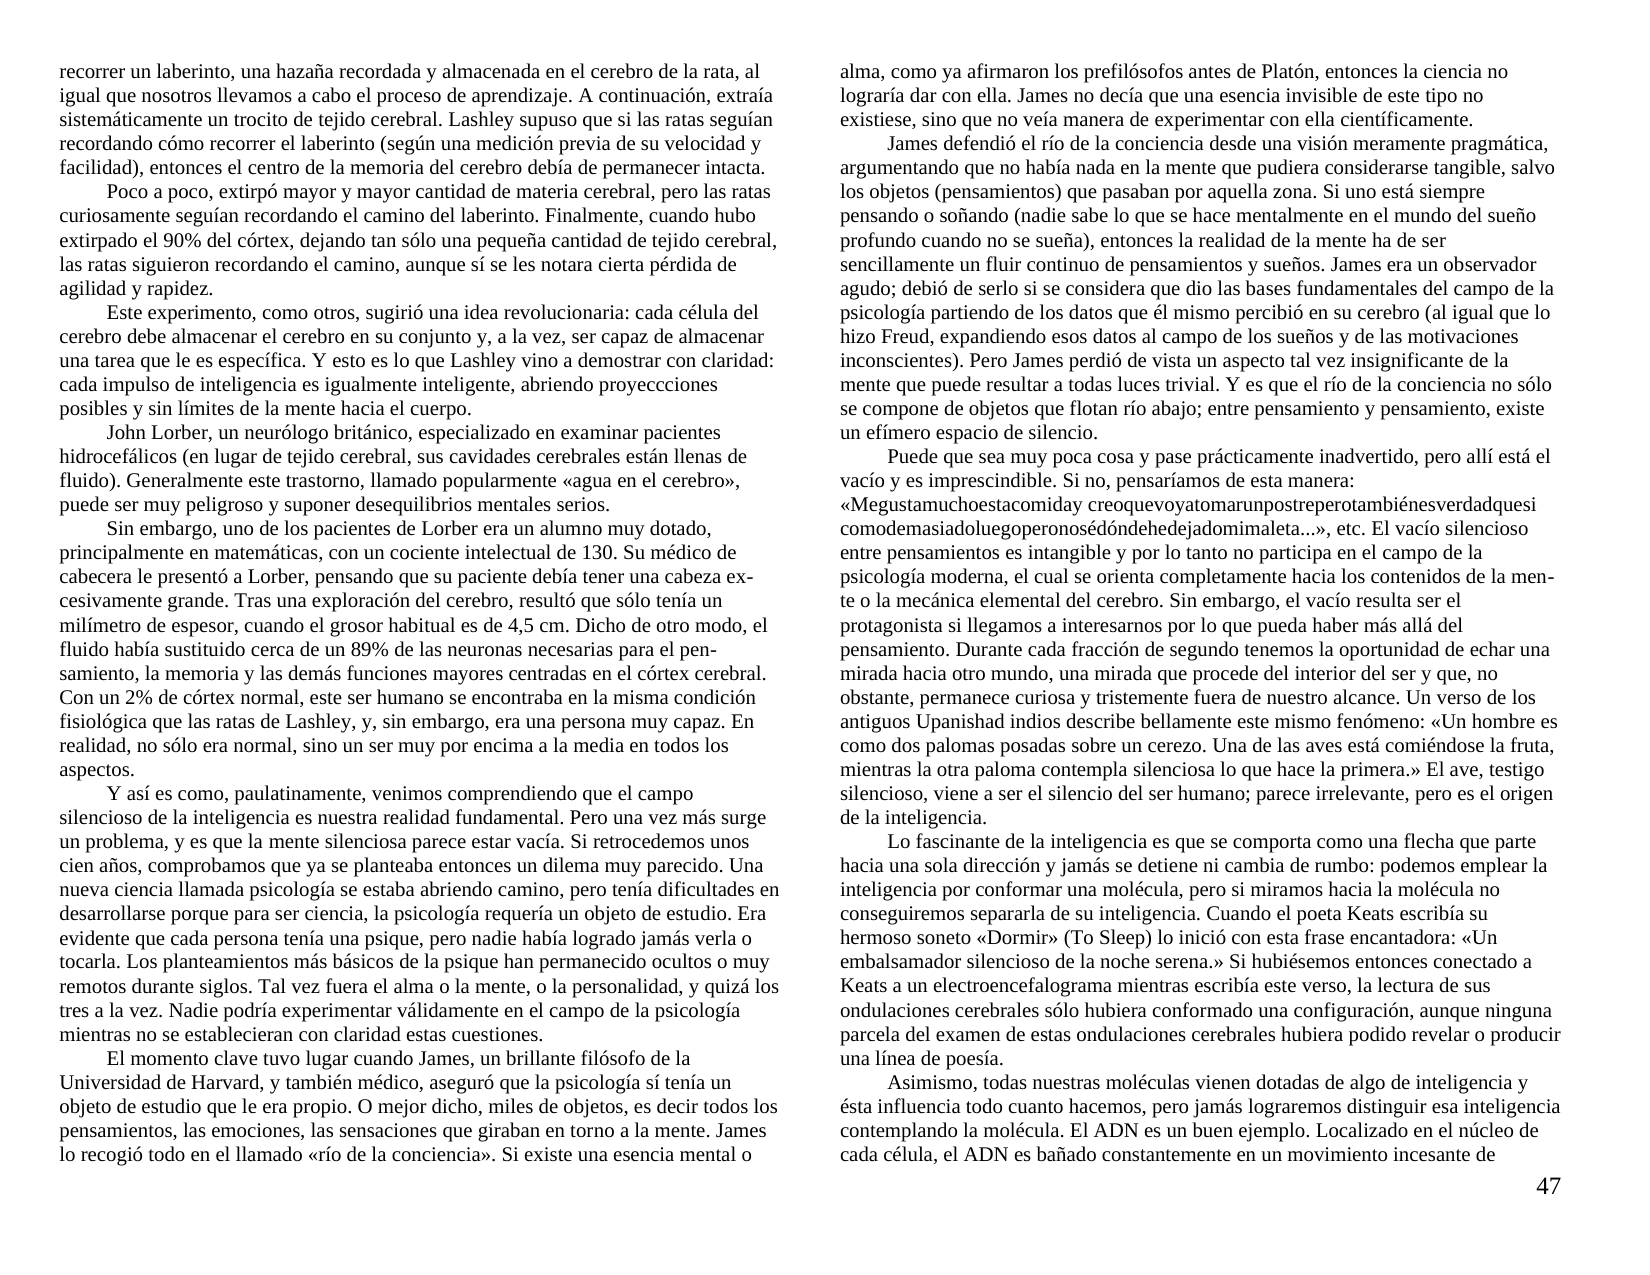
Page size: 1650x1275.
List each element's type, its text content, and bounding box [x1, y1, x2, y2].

text Asimismo, todas nuestras moléculas vienen dotadas de algo de inteligencia y ésta influencia todo cuanto hacemos, pero jamás lograremos distinguir esa inteligencia contemplan­do la molécula. El ADN es un buen ejemplo. Localizado en el núcleo de cada célula, el ADN es bañado constantemente en un movimiento incesante de [840, 1070, 1561, 1166]
text alma, como ya afirmaron los prefilósofos antes de Platón, entonces la ciencia no lograría dar con ella. James no decía que una esencia invi­sible de este tipo no existiese, sino que no veía manera de ex­perimentar con ella científicamente. [840, 59, 1561, 131]
text John Lorber, un neurólogo británico, especializado en exa­minar pacientes hidrocefálicos (en lugar de tejido cerebral, sus cavidades cerebrales están llenas de fluido). Generalmente este trastorno, llamado popularmente «agua en el cerebro», puede ser muy peligroso y suponer desequilibrios mentales serios. [59, 420, 781, 516]
text Y así es como, paulatinamente, venimos comprendiendo que el campo silencioso de la inteligencia es nuestra realidad fundamental. Pero una vez más surge un problema, y es que la mente silenciosa parece estar vacía. Si retrocedemos unos cien años, comprobamos que ya se planteaba entonces un dilema muy parecido. Una nueva ciencia llamada psicología se estaba abriendo camino, pero tenía dificultades en desarrollarse por­que para ser ciencia, la psicología requería un objeto de estu­dio. Era evidente que cada persona tenía una psique, pero na­die había logrado jamás verla o tocarla. Los planteamientos más básicos de la psique han permanecido ocultos o muy re­motos durante siglos. Tal vez fuera el alma o la mente, o la personalidad, y quizá los tres a la vez. Nadie podría experi­mentar válidamente en el campo de la psicología mientras no se establecieran con claridad estas cuestiones. [59, 781, 781, 1046]
text Sin embargo, uno de los pacientes de Lorber era un alum­no muy dotado, principalmente en matemáticas, con un co­ciente intelectual de 130. Su médico de cabecera le presentó a Lorber, pensando que su paciente debía tener una cabeza ex­cesivamente grande. Tras una exploración del cerebro, resultó que sólo tenía un milímetro de espesor, cuando el grosor habi­tual es de 4,5 cm. Dicho de otro modo, el fluido había sustitui­do cerca de un 89% de las neuronas necesarias para el pen­samiento, la memoria y las demás funciones mayores centradas en el córtex cerebral. Con un 2% de córtex normal, este ser humano se encontraba en la misma condición fisioló­gica que las ratas de Lashley, y, sin embargo, era una persona muy capaz. En realidad, no sólo era normal, sino un ser muy por encima a la media en todos los aspectos. [59, 516, 781, 781]
text El momento clave tuvo lugar cuando James, un brillante filósofo de la Universidad de Harvard, y también médico, ase­guró que la psicología sí tenía un objeto de estudio que le era propio. O mejor dicho, miles de objetos, es decir todos los pen­samientos, las emociones, las sensaciones que giraban en tor­no a la mente. James lo recogió todo en el llamado «río de la conciencia». Si existe una esencia mental o [59, 1046, 781, 1166]
text Lo fascinante de la inteligencia es que se comporta como una flecha que parte hacia una sola dirección y jamás se detie­ne ni cambia de rumbo: podemos emplear la inteligencia por conformar una molécula, pero si miramos hacia la molécula no conseguiremos separarla de su inteligencia. Cuando el poeta Keats escribía su hermoso soneto «Dormir» (To Sleep) lo inició con esta frase encantadora: «Un embalsamador silencio­so de la noche serena.» Si hubiésemos entonces conectado a Keats a un electroencefalograma mientras escribía este verso, la lectura de sus ondulaciones cerebrales sólo hubiera confor­mado una configuración, aunque ninguna parcela del examen de estas ondulaciones cerebrales hubiera podido revelar o producir una línea de poesía. [840, 829, 1561, 1070]
text Poco a poco, extirpó mayor y mayor cantidad de materia cerebral, pero las ratas curiosamente seguían recordando el camino del laberinto. Finalmente, cuando hubo extirpado el 90% del córtex, dejando tan sólo una pequeña cantidad de teji­do cerebral, las ratas siguieron recordando el camino, aunque sí se les notara cierta pérdida de agilidad y rapidez. [59, 179, 781, 300]
text Puede que sea muy poca cosa y pase prácticamente inadvertido, pero allí está el vacío y es imprescindible. Si no, pensaríamos de esta manera: «Megustamuchoestacomiday creoquevoyatomarunpostreperotambiénesverdadquesi comodemasiadoluegoperonosédóndehedejadomimaleta...», etc. El vacío silencioso entre pensamientos es intangible y por lo tanto no participa en el campo de la psicología moderna, el cual se orienta completamente hacia los contenidos de la men­te o la mecánica elemental del cerebro. Sin embargo, el vacío resulta ser el protagonista si llegamos a interesarnos por lo que pueda haber más allá del pensamiento. Durante cada frac­ción de segundo tenemos la oportunidad de echar una mirada hacia otro mundo, una mirada que procede del interior del ser y que, no obstante, permanece curiosa y tristemente fuera de nuestro alcance. Un verso de los antiguos Upanishad indios describe bellamente este mismo fenómeno: «Un hombre es como dos palomas posadas sobre un cerezo. Una de las aves está comiéndose la fruta, mientras la otra paloma contempla silenciosa lo que hace la primera.» El ave, testigo silencioso, viene a ser el silencio del ser humano; parece irrelevante, pero es el origen de la inteligencia. [840, 444, 1561, 829]
text James defendió el río de la conciencia desde una visión meramente pragmática, argumentando que no había nada en la mente que pudiera considerarse tangible, salvo los objetos (pensamientos) que pasaban por aquella zona. Si uno está siempre pensando o soñando (nadie sabe lo que se hace men­talmente en el mundo del sueño profundo cuando no se sue­ña), entonces la realidad de la mente ha de ser sencillamente un fluir continuo de pensamientos y sueños. James era un ob­servador agudo; debió de serlo si se considera que dio las ba­ses fundamentales del campo de la psicología partiendo de los datos que él mismo percibió en su cerebro (al igual que lo hizo Freud, expandiendo esos datos al campo de los sueños y de las motivaciones inconscientes). Pero James perdió de vista un aspecto tal vez insignificante de la mente que puede resultar a todas luces trivial. Y es que el río de la conciencia no sólo se compone de objetos que flotan río abajo; entre pensamiento y pensamiento, existe un efímero espacio de silencio. [840, 131, 1561, 444]
text Este experimento, como otros, sugirió una idea revolucio­naria: cada célula del cerebro debe almacenar el cerebro en su conjunto y, a la vez, ser capaz de almacenar una tarea que le es específica. Y esto es lo que Lashley vino a demostrar con claridad: cada impulso de inteligencia es igualmente inteligen­te, abriendo proyeccciones posibles y sin límites de la mente hacia el cuerpo. [59, 300, 781, 420]
text recorrer un laberinto, una hazaña recordada y almacenada en el cerebro de la rata, al igual que nosotros llevamos a cabo el proceso de aprendiza­je. A continuación, extraía sistemáticamente un trocito de tejido cerebral. Lashley supuso que si las ratas seguían recor­dando cómo recorrer el laberinto (según una medición previa de su velocidad y facilidad), entonces el centro de la memoria del cerebro debía de permanecer intacta. [59, 59, 781, 179]
